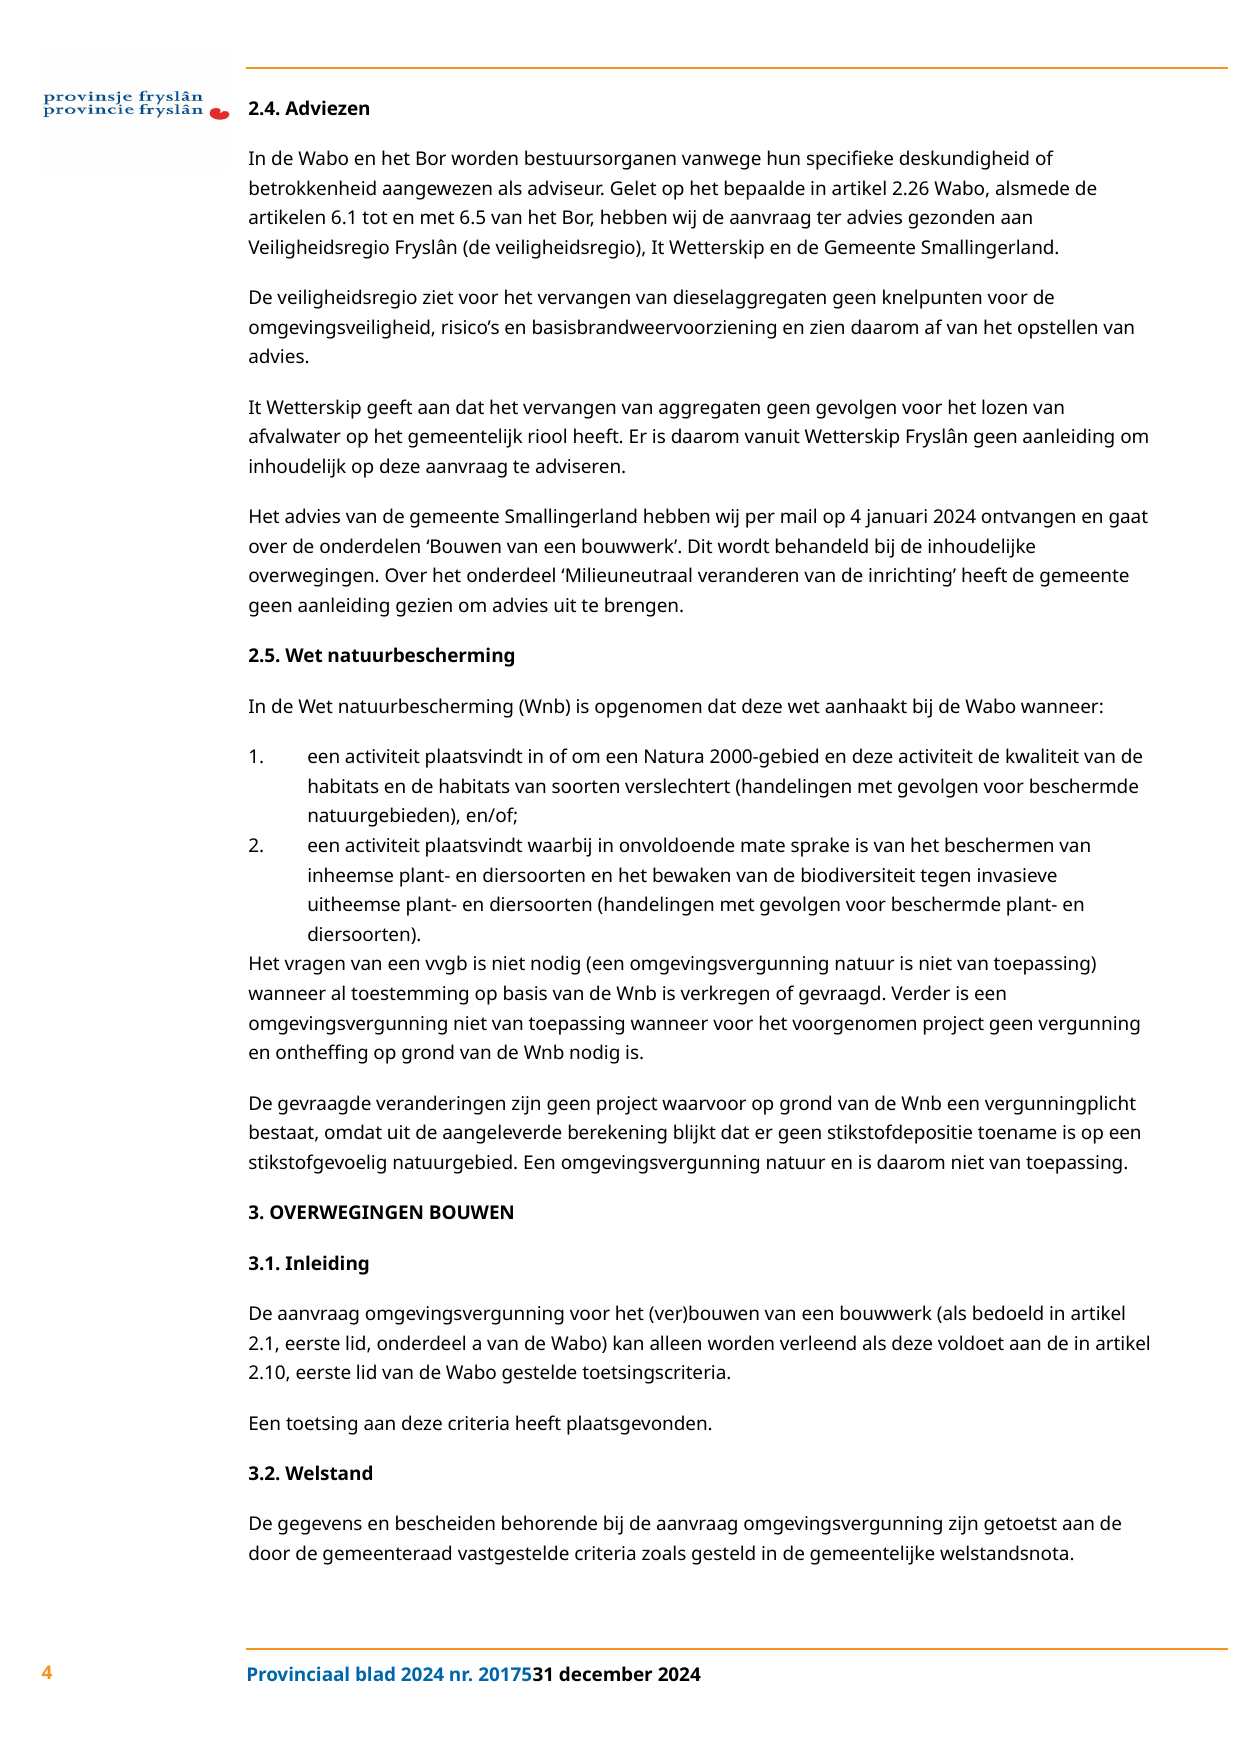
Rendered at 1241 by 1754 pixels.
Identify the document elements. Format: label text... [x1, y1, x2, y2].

text 2.5. Wet natuurbescherming [248, 643, 1152, 668]
text In de Wabo en het Bor worden bestuursorganen vanwege hun specifieke deskundigheid of betrokkenheid aangewezen als adviseur. Gelet op het bepaalde in artikel 2.26 Wabo, alsmede de artikelen 6.1 tot en met 6.5 van het Bor, hebben wij de aanvraag ter advies gezonden aan Veiligheidsregio Fryslân (de veiligheidsregio), It Wetterskip en de Gemeente Smallingerland. [248, 145, 1152, 260]
text Het advies van de gemeente Smallingerland hebben wij per mail op 4 januari 2024 ontvangen en gaat over de onderdelen ‘Bouwen van een bouwwerk’. Dit wordt behandeld bij de inhoudelijke overwegingen. Over het onderdeel ‘Milieuneutraal veranderen van de inrichting’ heeft de gemeente geen aanleiding gezien om advies uit te brengen. [248, 503, 1152, 618]
text De gevraagde veranderingen zijn geen project waarvoor op grond van de Wnb een vergunningplicht bestaat, omdat uit de aangeleverde berekening blijkt dat er geen stikstofdepositie toename is op een stikstofgevoelig natuurgebied. Een omgevingsvergunning natuur en is daarom niet van toepassing. [248, 1090, 1152, 1175]
text De gegevens en bescheiden behorende bij de aanvraag omgevingsvergunning zijn getoetst aan de door de gemeenteraad vastgestelde criteria zoals gesteld in de gemeentelijke welstandsnota. [248, 1511, 1152, 1566]
text It Wetterskip geeft aan dat het vervangen van aggregaten geen gevolgen voor het lozen van afvalwater op het gemeentelijk riool heeft. Er is daarom vanuit Wetterskip Fryslân geen aanleiding om inhoudelijk op deze aanvraag te adviseren. [248, 394, 1152, 479]
text 2.4. Adviezen [248, 95, 1152, 121]
text 3.1. Inleiding [248, 1250, 1152, 1276]
text De aanvraag omgevingsvergunning voor het (ver)bouwen van een bouwwerk (als bedoeld in artikel 2.1, eerste lid, onderdeel a van de Wabo) kan alleen worden verleend als deze voldoet aan de in artikel 2.10, eerste lid van de Wabo gestelde toetsingscriteria. [248, 1300, 1152, 1385]
text De veiligheidsregio ziet voor het vervangen van dieselaggregaten geen knelpunten voor de omgevingsveiligheid, risico’s en basisbrandweervoorziening en zien daarom af van het opstellen van advies. [248, 284, 1152, 369]
text 3. OVERWEGINGEN BOUWEN [248, 1199, 1152, 1225]
list een activiteit plaatsvindt waarbij in onvoldoende mate sprake is van het beschermen van inheemse plant- en diersoorten en het bewaken van de biodiversiteit tegen invasieve uitheemse plant- en diersoorten (handelingen met gevolgen voor beschermde plant- en diersoorten). [248, 832, 1152, 947]
text 3.2. Welstand [248, 1460, 1152, 1486]
text Een toetsing aan deze criteria heeft plaatsgevonden. [248, 1410, 1152, 1436]
list een activiteit plaatsvindt in of om een Natura 2000-gebied en deze activiteit de kwaliteit van de habitats en de habitats van soorten verslechtert (handelingen met gevolgen voor beschermde natuurgebieden), en/of; [248, 743, 1152, 828]
text Het vragen van een vvgb is niet nodig (een omgevingsvergunning natuur is niet van toepassing) wanneer al toestemming op basis van de Wnb is verkregen of gevraagd. Verder is een omgevingsvergunning niet van toepassing wanneer voor het voorgenomen project geen vergunning en ontheffing op grond van de Wnb nodig is. [248, 951, 1152, 1065]
picture [41, 47, 231, 172]
text In de Wet natuurbescherming (Wnb) is opgenomen dat deze wet aanhaakt bij de Wabo wanneer: [248, 693, 1152, 719]
